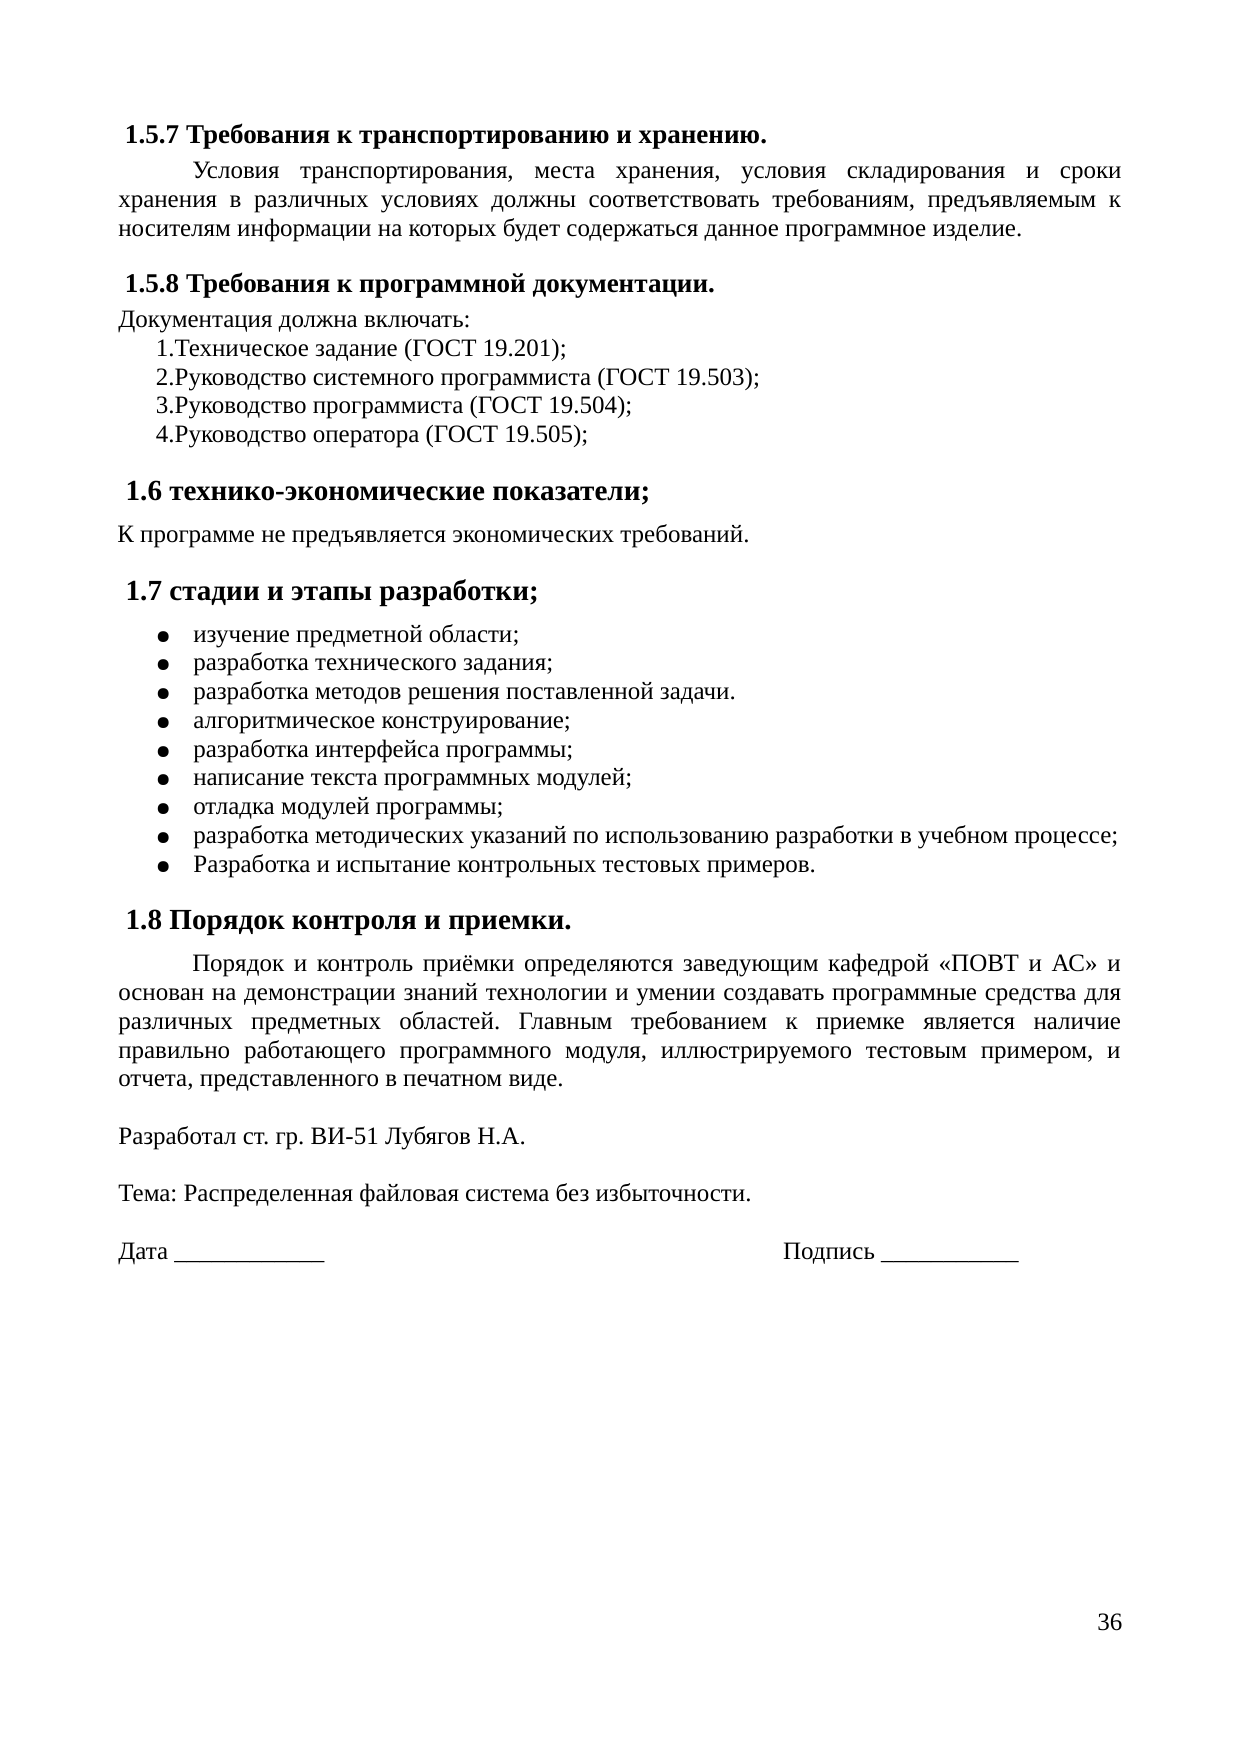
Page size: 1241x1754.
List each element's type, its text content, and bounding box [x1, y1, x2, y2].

text Разработал ст. гр. ВИ-51 Лубягов Н.А. [118, 1121, 1122, 1150]
list разработка технического задания; [156, 647, 1122, 676]
list Техническое задание (ГОСТ 19.201); [156, 333, 1122, 362]
list разработка методов решения поставленной задачи. [156, 676, 1122, 705]
list отладка модулей программы; [156, 791, 1122, 820]
text Порядок и контроль приёмки определяются заведующим кафедрой «ПОВТ и АС» и основан на демонстрации знаний технологии и умении создавать программные средства для различных предметных областей. Главным требованием к приемке является наличие правильно работающего программного модуля, иллюстрируемого тестовым примером, и отчета, представленного в печатном виде. [118, 948, 1122, 1092]
text Тема: Распределенная файловая система без избыточности. [118, 1178, 1122, 1207]
list Руководство программиста (ГОСТ 19.504); [156, 390, 1122, 419]
subtitle стадии и этапы разработки; [118, 573, 1122, 606]
subtitle Требования к транспортированию и хранению. [118, 118, 1122, 149]
list разработка методических указаний по использованию разработки в учебном процессе; [156, 820, 1122, 849]
list изучение предметной области; [156, 619, 1122, 647]
subtitle технико-экономические показатели; [118, 473, 1122, 506]
list разработка интерфейса программы; [156, 734, 1122, 762]
list Разработка и испытание контрольных тестовых примеров. [156, 849, 1122, 877]
list Документация должна включать: [118, 304, 1122, 333]
list Руководство системного программиста (ГОСТ 19.503); [156, 362, 1122, 390]
text Условия транспортирования, места хранения, условия складирования и сроки хранения в различных условиях должны соответствовать требованиям, предъявляемым к носителям информации на которых будет содержаться данное программное изделие. [118, 156, 1122, 242]
list алгоритмическое конструирование; [156, 705, 1122, 734]
subtitle Требования к программной документации. [118, 267, 1122, 298]
list Руководство оператора (ГОСТ 19.505); [156, 419, 1122, 448]
subtitle Порядок контроля и приемки. [118, 902, 1122, 936]
text К программе не предъявляется экономических требований. [117, 519, 1122, 548]
list написание текста программных модулей; [156, 762, 1122, 791]
text Дата ____________ Подпись ___________ [118, 1236, 1122, 1265]
